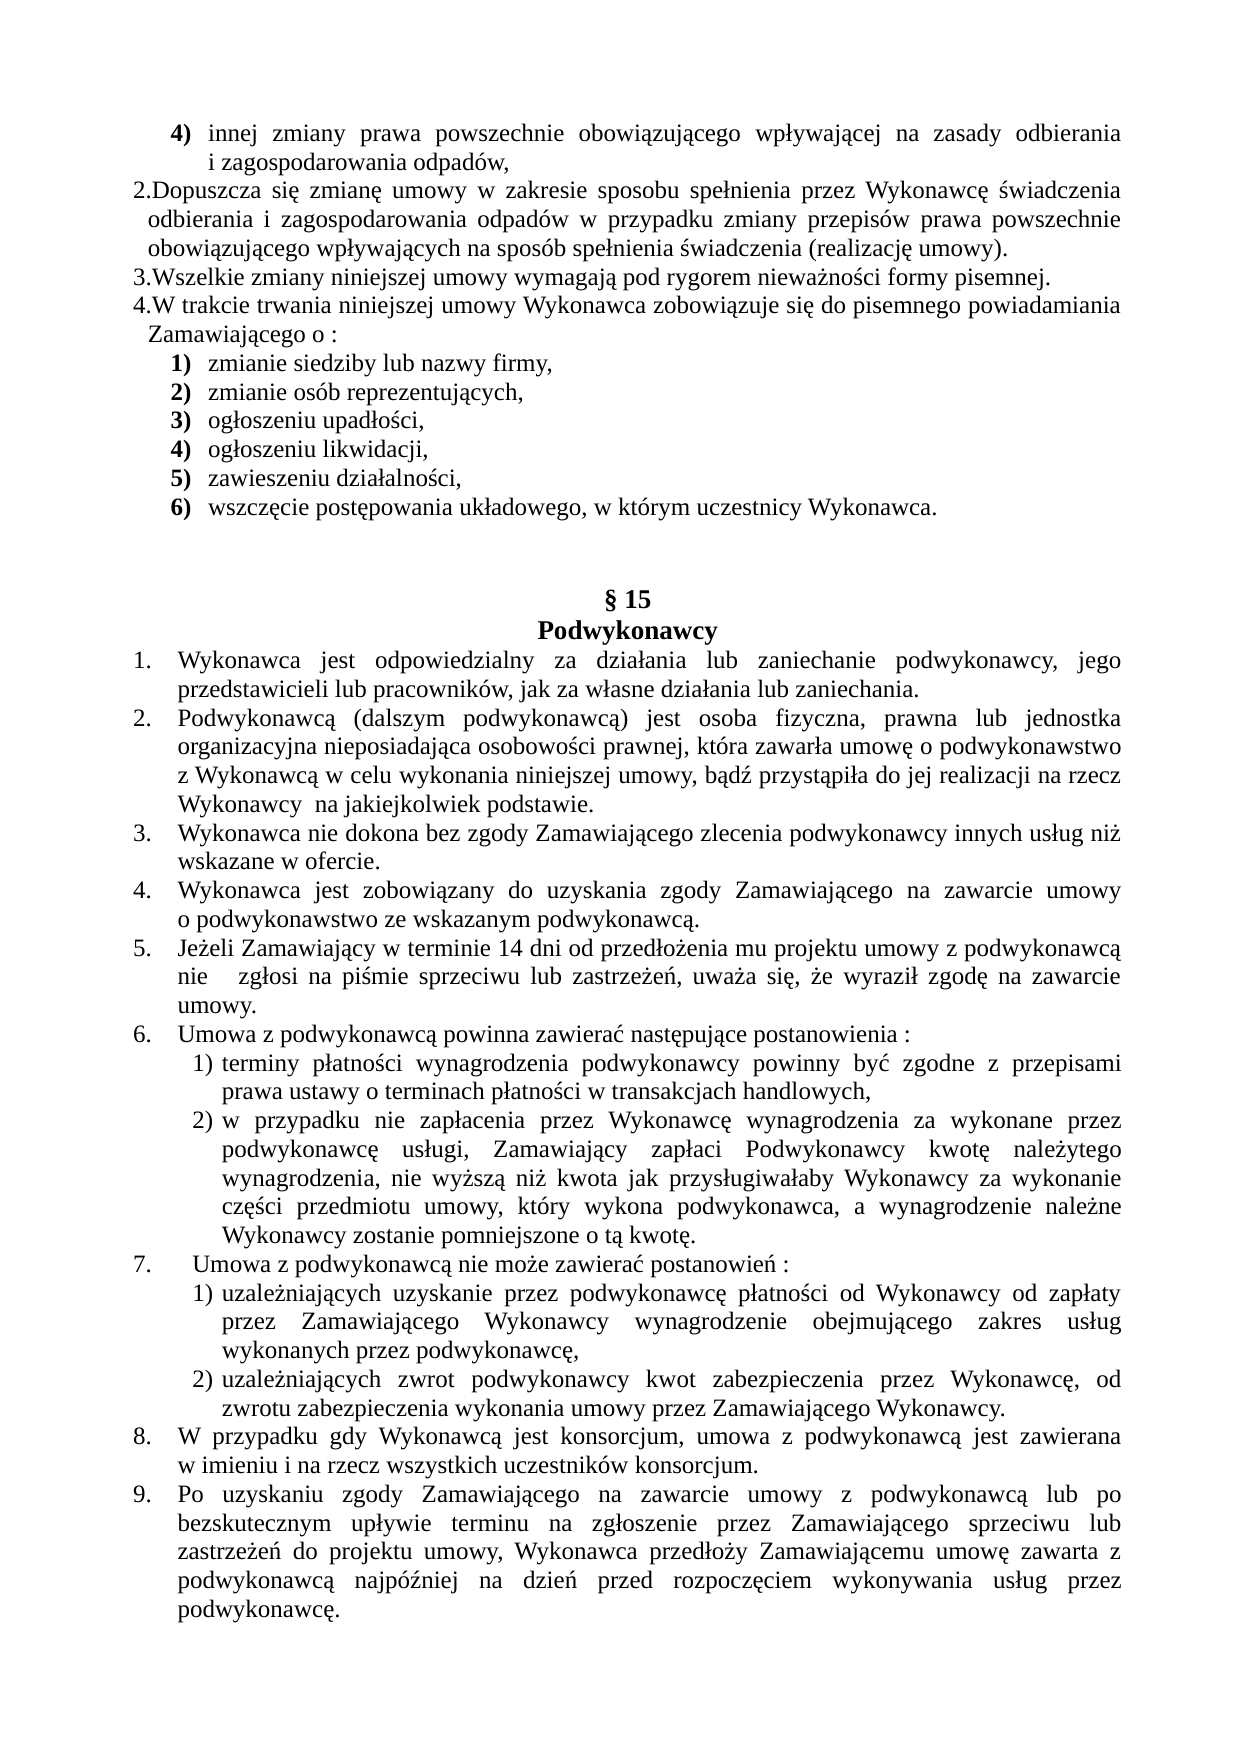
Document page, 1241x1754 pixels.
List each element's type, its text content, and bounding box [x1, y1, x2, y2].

list W przypadku gdy Wykonawcą jest konsorcjum, umowa z podwykonawcą jest zawierana w imieniu i na rzecz wszystkich uczestników konsorcjum. [133, 1421, 1122, 1479]
list Umowa z podwykonawcą powinna zawierać następujące postanowienia : [133, 1019, 1122, 1048]
list Jeżeli Zamawiający w terminie 14 dni od przedłożenia mu projektu umowy z podwykonawcą nie zgłosi na piśmie sprzeciwu lub zastrzeżeń, uważa się, że wyraził zgodę na zawarcie umowy. [133, 933, 1122, 1019]
list uzależniających uzyskanie przez podwykonawcę płatności od Wykonawcy od zapłaty przez Zamawiającego Wykonawcy wynagrodzenie obejmującego zakres usług wykonanych przez podwykonawcę, [192, 1278, 1122, 1364]
list zmianie siedziby lub nazwy firmy, [170, 348, 1122, 377]
list w przypadku nie zapłacenia przez Wykonawcę wynagrodzenia za wykonane przez podwykonawcę usługi, Zamawiający zapłaci Podwykonawcy kwotę należytego wynagrodzenia, nie wyższą niż kwota jak przysługiwałaby Wykonawcy za wykonanie części przedmiotu umowy, który wykona podwykonawca, a wynagrodzenie należne Wykonawcy zostanie pomniejszone o tą kwotę. [192, 1105, 1122, 1249]
list Umowa z podwykonawcą nie może zawierać postanowień : [133, 1249, 1122, 1278]
text 2.Dopuszcza się zmianę umowy w zakresie sposobu spełnienia przez Wykonawcę świadczenia odbierania i zagospodarowania odpadów w przypadku zmiany przepisów prawa powszechnie obowiązującego wpływających na sposób spełnienia świadczenia (realizację umowy). [133, 176, 1122, 262]
list ogłoszeniu likwidacji, [170, 434, 1122, 463]
list terminy płatności wynagrodzenia podwykonawcy powinny być zgodne z przepisami prawa ustawy o terminach płatności w transakcjach handlowych, [192, 1048, 1122, 1105]
list Wykonawca nie dokona bez zgody Zamawiającego zlecenia podwykonawcy innych usług niż wskazane w ofercie. [133, 818, 1122, 875]
list innej zmiany prawa powszechnie obowiązującego wpływającej na zasady odbierania i zagospodarowania odpadów, [170, 118, 1122, 176]
list uzależniających zwrot podwykonawcy kwot zabezpieczenia przez Wykonawcę, od zwrotu zabezpieczenia wykonania umowy przez Zamawiającego Wykonawcy. [192, 1364, 1122, 1421]
list Wykonawca jest odpowiedzialny za działania lub zaniechanie podwykonawcy, jego przedstawicieli lub pracowników, jak za własne działania lub zaniechania. [133, 645, 1122, 703]
text 4.W trakcie trwania niniejszej umowy Wykonawca zobowiązuje się do pisemnego powiadamiania Zamawiającego o : [133, 291, 1122, 348]
text § 15 [133, 583, 1122, 614]
list Podwykonawcą (dalszym podwykonawcą) jest osoba fizyczna, prawna lub jednostka organizacyjna nieposiadająca osobowości prawnej, która zawarła umowę o podwykonawstwo z Wykonawcą w celu wykonania niniejszej umowy, bądź przystąpiła do jej realizacji na rzecz Wykonawcy na jakiejkolwiek podstawie. [133, 703, 1122, 818]
list ogłoszeniu upadłości, [170, 406, 1122, 434]
text Podwykonawcy [133, 614, 1122, 645]
list wszczęcie postępowania układowego, w którym uczestnicy Wykonawca. [170, 492, 1122, 521]
list Po uzyskaniu zgody Zamawiającego na zawarcie umowy z podwykonawcą lub po bezskutecznym upływie terminu na zgłoszenie przez Zamawiającego sprzeciwu lub zastrzeżeń do projektu umowy, Wykonawca przedłoży Zamawiającemu umowę zawarta z podwykonawcą najpóźniej na dzień przed rozpoczęciem wykonywania usług przez podwykonawcę. [133, 1479, 1122, 1623]
list zmianie osób reprezentujących, [170, 377, 1122, 406]
text 3.Wszelkie zmiany niniejszej umowy wymagają pod rygorem nieważności formy pisemnej. [133, 262, 1122, 291]
list Wykonawca jest zobowiązany do uzyskania zgody Zamawiającego na zawarcie umowy o podwykonawstwo ze wskazanym podwykonawcą. [133, 875, 1122, 933]
list zawieszeniu działalności, [170, 463, 1122, 492]
